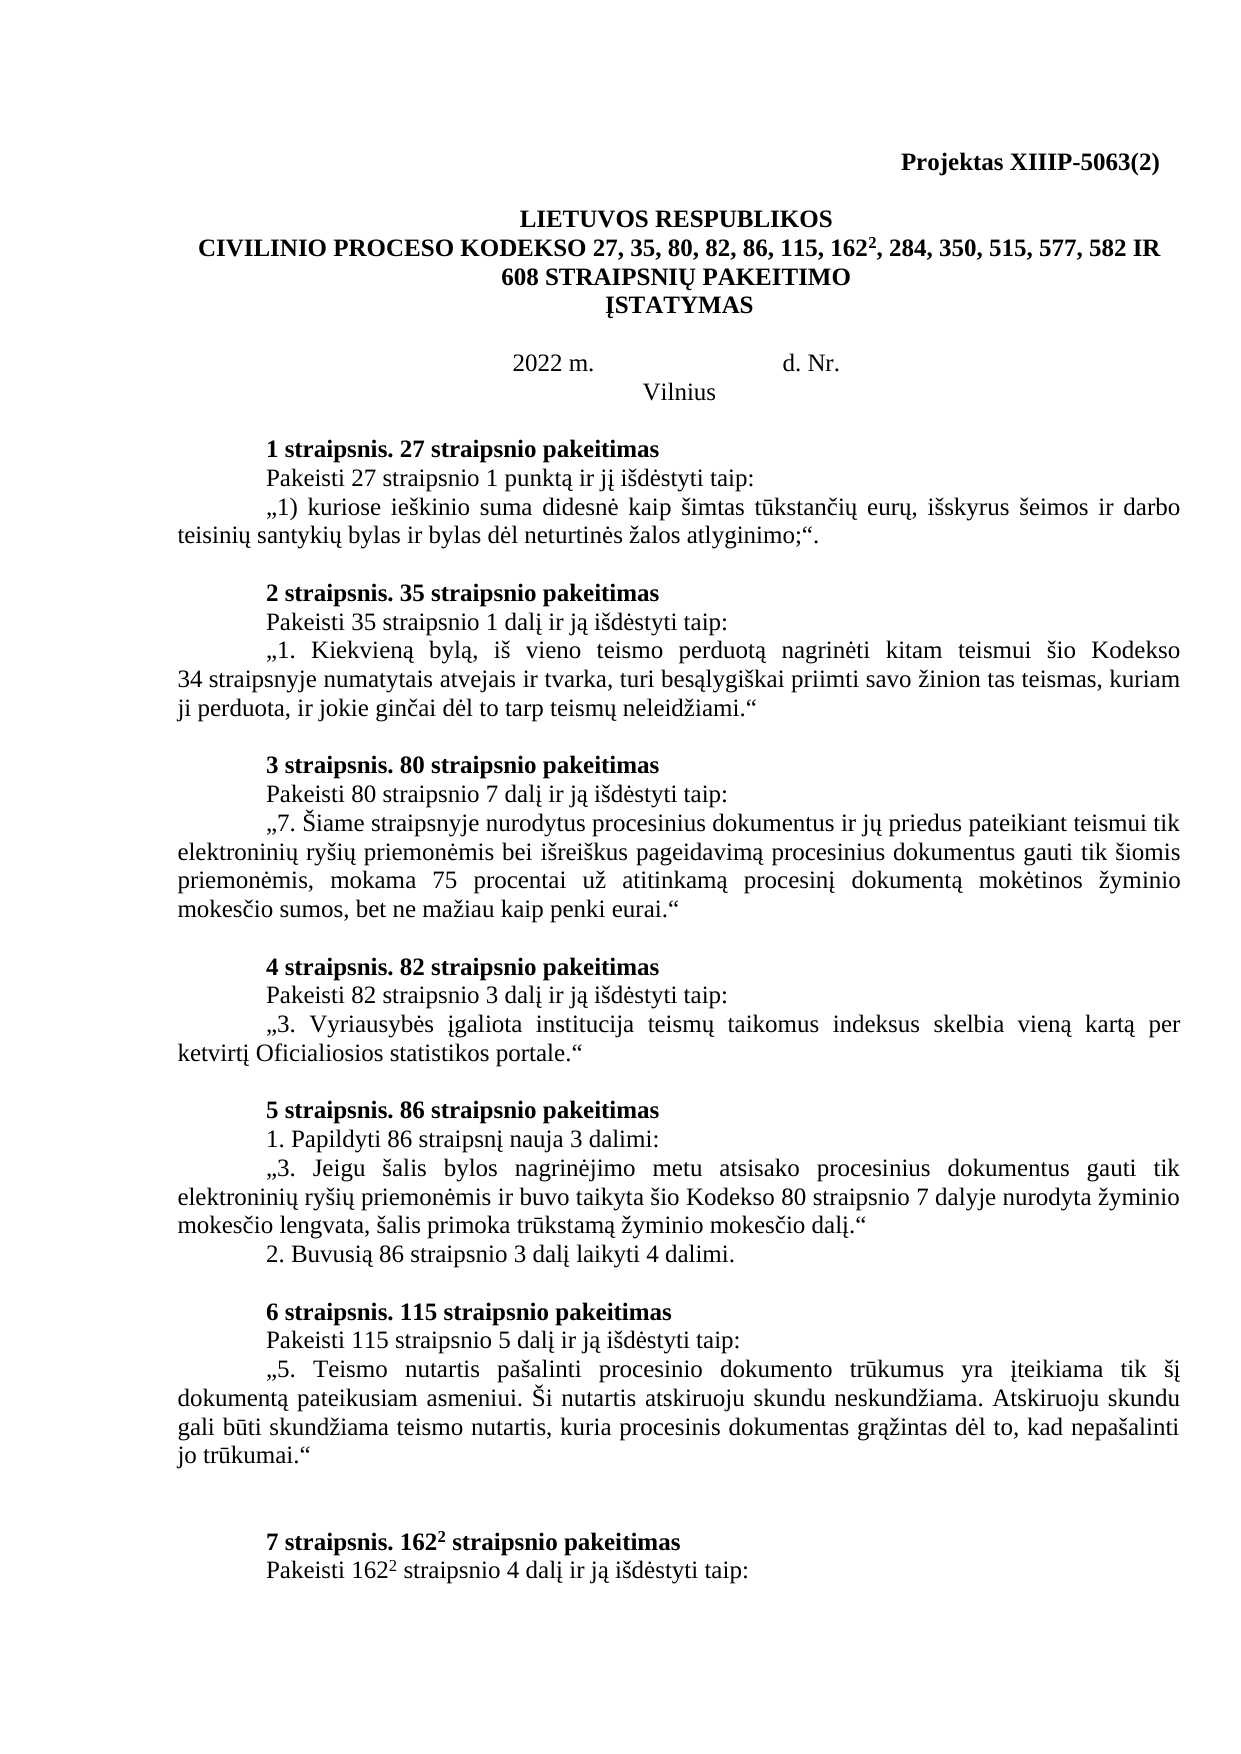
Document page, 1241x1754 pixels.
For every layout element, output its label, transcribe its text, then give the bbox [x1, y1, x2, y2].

text Pakeisti 1622 straipsnio 4 dalį ir ją išdėstyti taip: [177, 1556, 1181, 1584]
text Vilnius [177, 377, 1181, 406]
text 7 straipsnis. 1622 straipsnio pakeitimas [177, 1527, 1181, 1556]
text 2 straipsnis. 35 straipsnio pakeitimas [177, 578, 1181, 607]
text „7. Šiame straipsnyje nurodytus procesinius dokumentus ir jų priedus pateikiant teismui tik elektroninių ryšių priemonėmis bei išreiškus pageidavimą procesinius dokumentus gauti tik šiomis priemonėmis, mokama 75 procentai už atitinkamą procesinį dokumentą mokėtinos žyminio mokesčio sumos, bet ne mažiau kaip penki eurai.“ [177, 808, 1181, 923]
text „1. Kiekvieną bylą, iš vieno teismo perduotą nagrinėti kitam teismui šio Kodekso 34 straipsnyje numatytais atvejais ir tvarka, turi besąlygiškai priimti savo žinion tas teismas, kuriam ji perduota, ir jokie ginčai dėl to tarp teismų neleidžiami.“ [177, 636, 1181, 722]
text 4 straipsnis. 82 straipsnio pakeitimas [177, 952, 1181, 981]
text 3 straipsnis. 80 straipsnio pakeitimas [177, 751, 1181, 779]
text ĮSTATYMAS [177, 291, 1181, 319]
text „1) kuriose ieškinio suma didesnė kaip šimtas tūkstančių eurų, išskyrus šeimos ir darbo teisinių santykių bylas ir bylas dėl neturtinės žalos atlyginimo;“. [177, 492, 1181, 549]
text Pakeisti 27 straipsnio 1 punktą ir jį išdėstyti taip: [266, 463, 1181, 492]
text 5 straipsnis. 86 straipsnio pakeitimas [177, 1096, 1181, 1124]
text Pakeisti 82 straipsnio 3 dalį ir ją išdėstyti taip: [177, 981, 1181, 1009]
text 6 straipsnis. 115 straipsnio pakeitimas [177, 1297, 1181, 1326]
text CIVILINIO PROCESO KODEKSO 27, 35, 80, 82, 86, 115, 1622, 284, 350, 515, 577, 582 IR 608 STRAIPSNIŲ PAKEITIMO [177, 233, 1181, 291]
text „3. Jeigu šalis bylos nagrinėjimo metu atsisako procesinius dokumentus gauti tik elektroninių ryšių priemonėmis ir buvo taikyta šio Kodekso 80 straipsnio 7 dalyje nurodyta žyminio mokesčio lengvata, šalis primoka trūkstamą žyminio mokesčio dalį.“ [177, 1153, 1181, 1239]
text 2022 m. d. Nr. [177, 348, 1181, 377]
text 1 straipsnis. 27 straipsnio pakeitimas [177, 434, 1181, 463]
text 2. Buvusią 86 straipsnio 3 dalį laikyti 4 dalimi. [266, 1239, 1181, 1268]
text „3. Vyriausybės įgaliota institucija teismų taikomus indeksus skelbia vieną kartą per ketvirtį Oficialiosios statistikos portale.“ [177, 1009, 1181, 1067]
text LIETUVOS RESPUBLIKOS [177, 204, 1181, 233]
text Pakeisti 80 straipsnio 7 dalį ir ją išdėstyti taip: [177, 779, 1181, 808]
text 1. Papildyti 86 straipsnį nauja 3 dalimi: [266, 1124, 1181, 1153]
text Pakeisti 35 straipsnio 1 dalį ir ją išdėstyti taip: [177, 607, 1181, 636]
text Pakeisti 115 straipsnio 5 dalį ir ją išdėstyti taip: [177, 1326, 1181, 1354]
text „5. Teismo nutartis pašalinti procesinio dokumento trūkumus yra įteikiama tik šį dokumentą pateikusiam asmeniui. Ši nutartis atskiruoju skundu neskundžiama. Atskiruoju skundu gali būti skundžiama teismo nutartis, kuria procesinis dokumentas grąžintas dėl to, kad nepašalinti jo trūkumai.“ [177, 1354, 1181, 1469]
text Projektas XIIIP-5063(2) [177, 147, 1181, 176]
